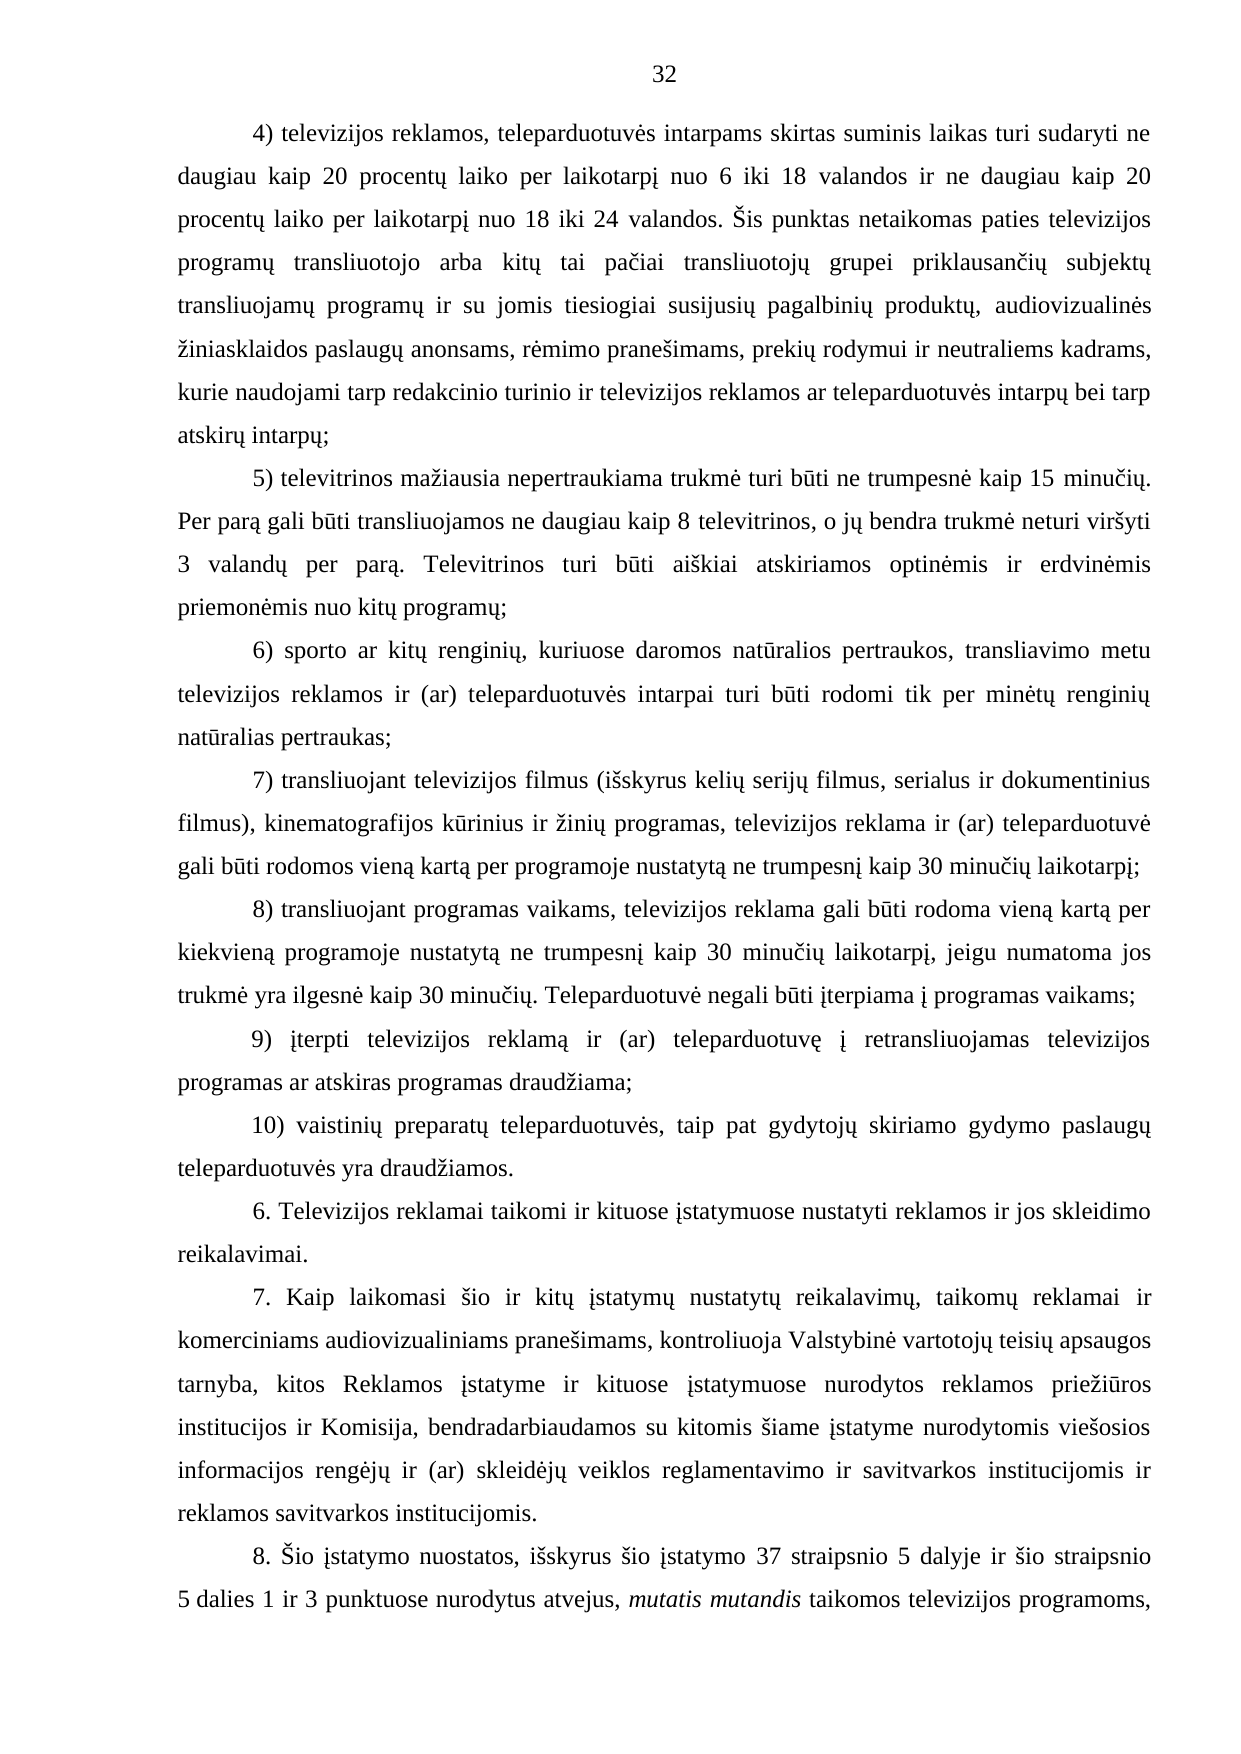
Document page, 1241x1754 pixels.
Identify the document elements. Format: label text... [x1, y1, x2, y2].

text 6. Televizijos reklamai taikomi ir kituose įstatymuose nustatyti reklamos ir jos skleidimo reikalavimai. [177, 1196, 1152, 1268]
text 5) televitrinos mažiausia nepertraukiama trukmė turi būti ne trumpesnė kaip 15 minučių. Per parą gali būti transliuojamos ne daugiau kaip 8 televitrinos, o jų bendra trukmė neturi viršyti 3 valandų per parą. Televitrinos turi būti aiškiai atskiriamos optinėmis ir erdvinėmis priemonėmis nuo kitų programų; [177, 463, 1152, 621]
text 4) televizijos reklamos, teleparduotuvės intarpams skirtas suminis laikas turi sudaryti ne daugiau kaip 20 procentų laiko per laikotarpį nuo 6 iki 18 valandos ir ne daugiau kaip 20 procentų laiko per laikotarpį nuo 18 iki 24 valandos. Šis punktas netaikomas paties televizijos programų transliuotojo arba kitų tai pačiai transliuotojų grupei priklausančių subjektų transliuojamų programų ir su jomis tiesiogiai susijusių pagalbinių produktų, audiovizualinės žiniasklaidos paslaugų anonsams, rėmimo pranešimams, prekių rodymui ir neutraliems kadrams, kurie naudojami tarp redakcinio turinio ir televizijos reklamos ar teleparduotuvės intarpų bei tarp atskirų intarpų; [177, 118, 1152, 449]
text 6) sporto ar kitų renginių, kuriuose daromos natūralios pertraukos, transliavimo metu televizijos reklamos ir (ar) teleparduotuvės intarpai turi būti rodomi tik per minėtų renginių natūralias pertraukas; [177, 636, 1152, 751]
text 7) transliuojant televizijos filmus (išskyrus kelių serijų filmus, serialus ir dokumentinius filmus), kinematografijos kūrinius ir žinių programas, televizijos reklama ir (ar) teleparduotuvė gali būti rodomos vieną kartą per programoje nustatytą ne trumpesnį kaip 30 minučių laikotarpį; [177, 765, 1152, 880]
text 10) vaistinių preparatų teleparduotuvės, taip pat gydytojų skiriamo gydymo paslaugų teleparduotuvės yra draudžiamos. [177, 1110, 1152, 1182]
text 9) įterpti televizijos reklamą ir (ar) teleparduotuvę į retransliuojamas televizijos programas ar atskiras programas draudžiama; [177, 1024, 1152, 1096]
text 8. Šio įstatymo nuostatos, išskyrus šio įstatymo 37 straipsnio 5 dalyje ir šio straipsnio 5 dalies 1 ir 3 punktuose nurodytus atvejus, mutatis mutandis taikomos televizijos programoms, [177, 1541, 1152, 1613]
text 8) transliuojant programas vaikams, televizijos reklama gali būti rodoma vieną kartą per kiekvieną programoje nustatytą ne trumpesnį kaip 30 minučių laikotarpį, jeigu numatoma jos trukmė yra ilgesnė kaip 30 minučių. Teleparduotuvė negali būti įterpiama į programas vaikams; [177, 894, 1152, 1009]
text 7. Kaip laikomasi šio ir kitų įstatymų nustatytų reikalavimų, taikomų reklamai ir komerciniams audiovizualiniams pranešimams, kontroliuoja Valstybinė vartotojų teisių apsaugos tarnyba, kitos Reklamos įstatyme ir kituose įstatymuose nurodytos reklamos priežiūros institucijos ir Komisija, bendradarbiaudamos su kitomis šiame įstatyme nurodytomis viešosios informacijos rengėjų ir (ar) skleidėjų veiklos reglamentavimo ir savitvarkos institucijomis ir reklamos savitvarkos institucijomis. [177, 1282, 1152, 1527]
